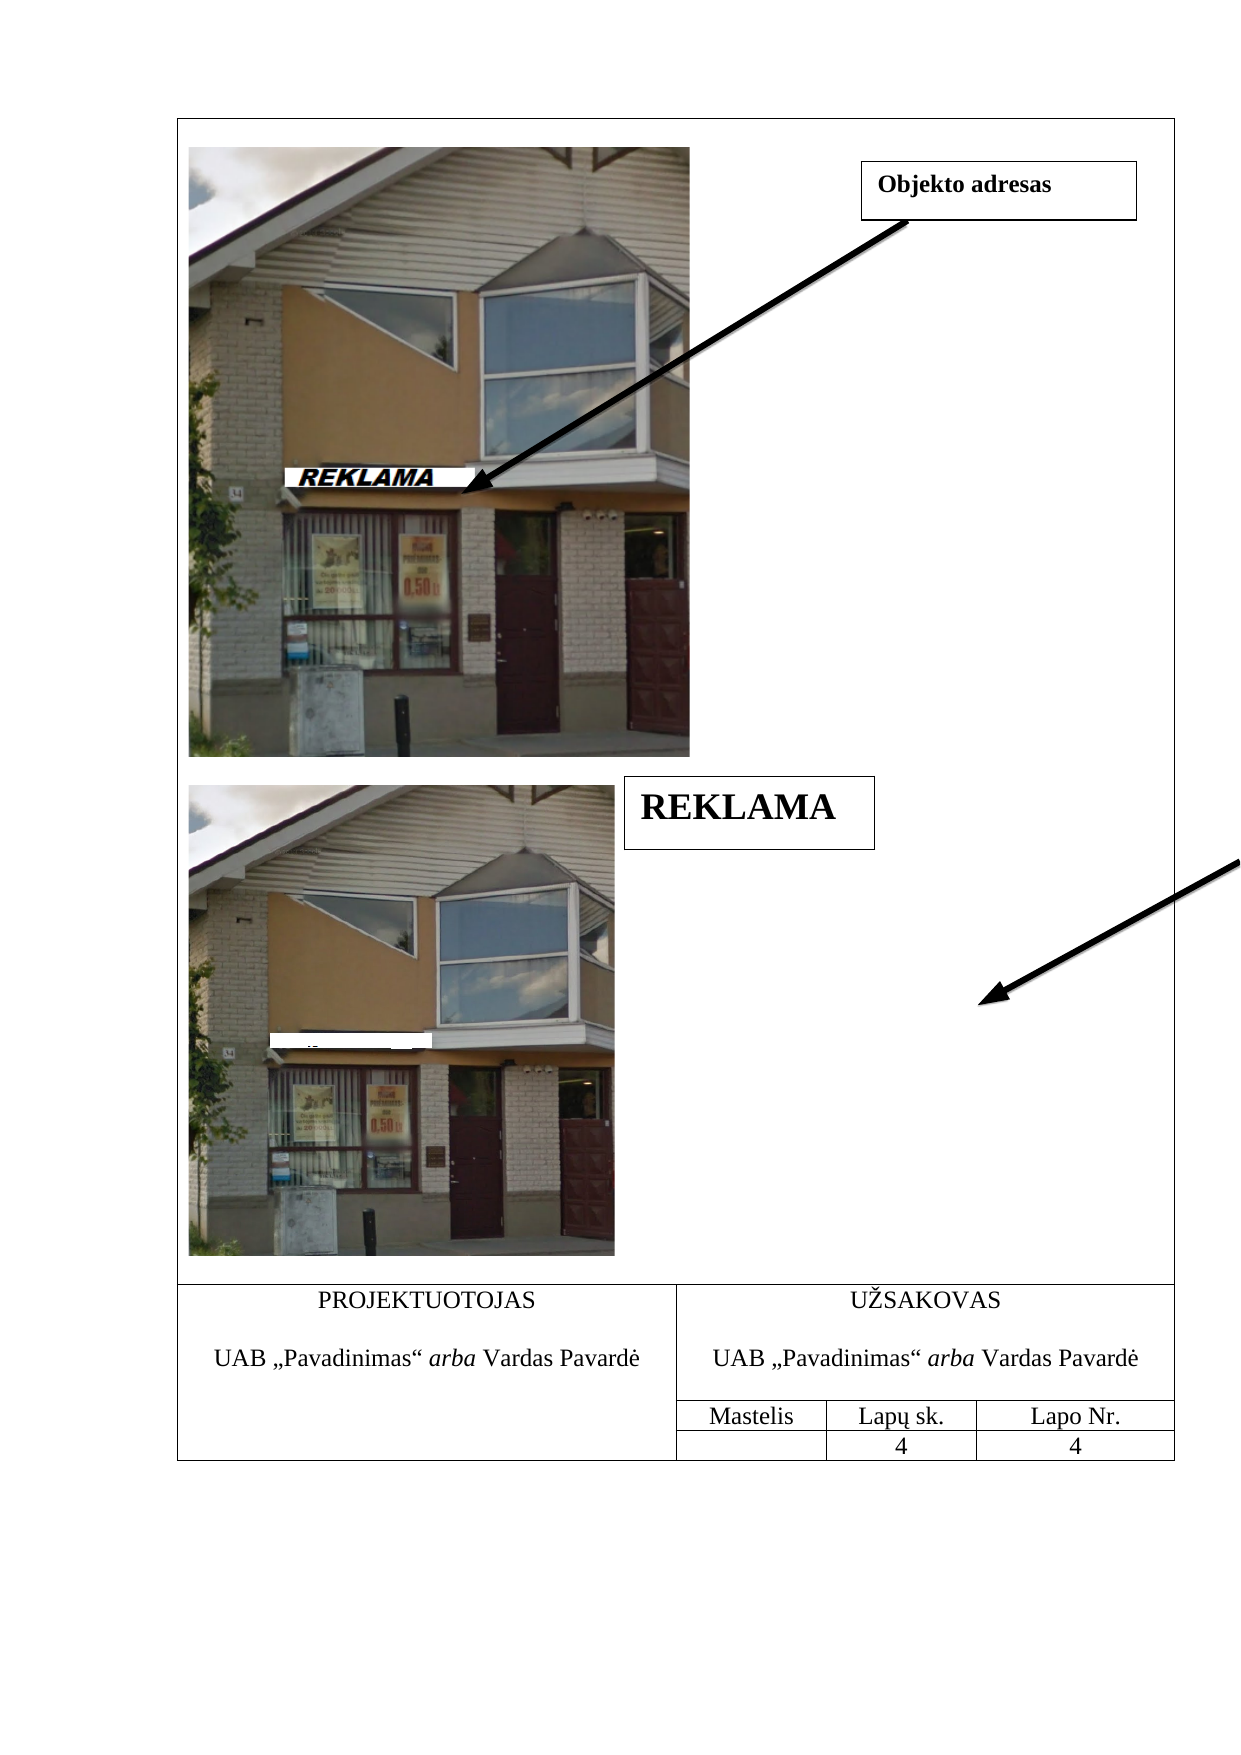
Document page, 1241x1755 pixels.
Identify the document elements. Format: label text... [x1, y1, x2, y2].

table_cell Mastelis [677, 1401, 826, 1430]
table_cell Lapų sk. [827, 1401, 976, 1430]
table_cell Lapo Nr. [977, 1401, 1174, 1430]
table_cell [677, 1431, 826, 1460]
table_cell 4 [977, 1431, 1174, 1460]
table_cell PROJEKTUOTOJAS UAB „Pavadinimas“ arba Vardas Pavardė [178, 1285, 676, 1460]
table_cell UŽSAKOVAS UAB „Pavadinimas“ arba Vardas Pavardė [677, 1285, 1174, 1400]
table_cell 4 [827, 1431, 976, 1460]
table_cell [178, 119, 1174, 1284]
